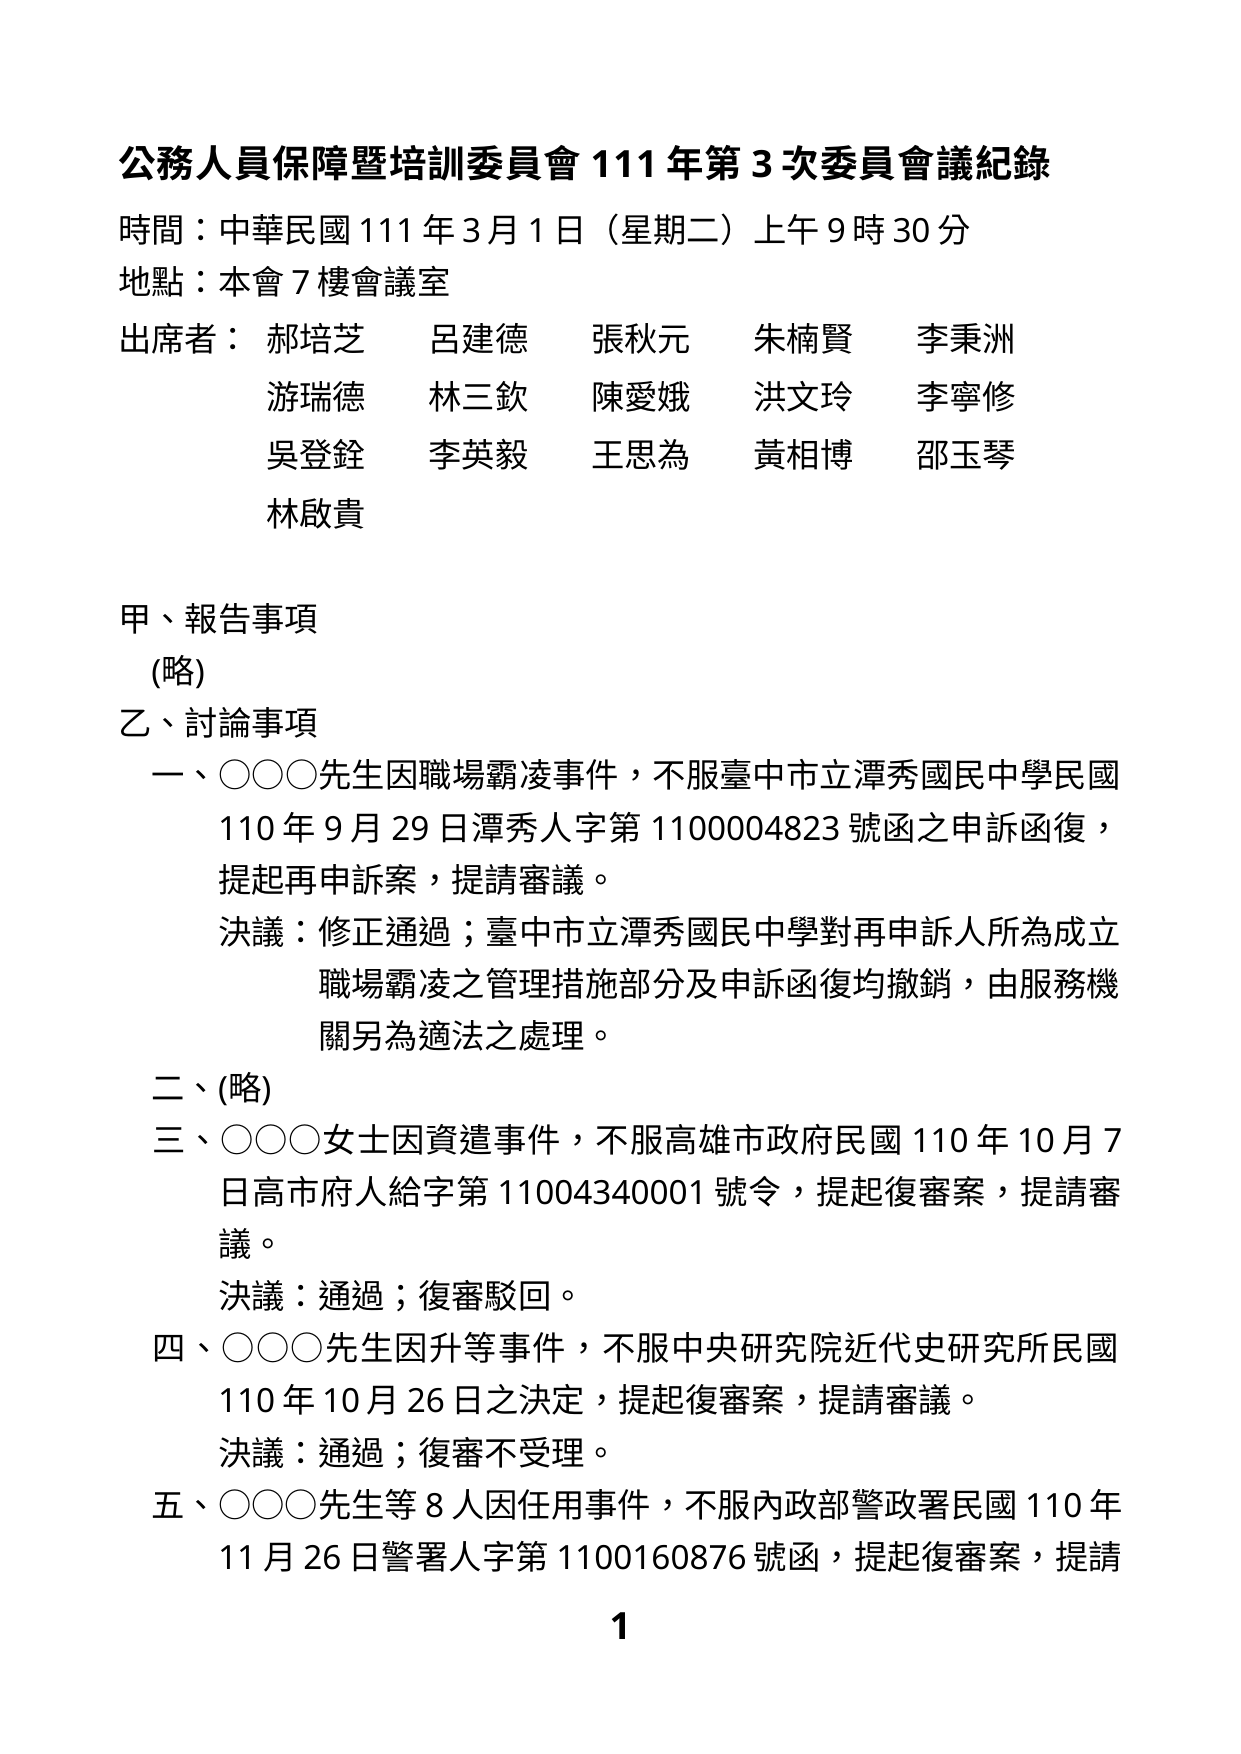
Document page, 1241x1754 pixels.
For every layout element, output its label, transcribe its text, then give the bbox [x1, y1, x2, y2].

table_cell [221, 363, 254, 421]
text 公務人員保障暨培訓委員會111年第3次委員會議紀錄 [118, 136, 1240, 188]
text 決議：通過；復審駁回。 [218, 1267, 1122, 1319]
table_cell 李英毅 [417, 421, 579, 479]
table_cell 李寧修 [905, 363, 1067, 421]
table_cell [107, 421, 221, 479]
text 決議：通過；復審不受理。 [218, 1423, 1122, 1475]
table_header 朱楠賢 [742, 305, 904, 363]
table_cell 吳登銓 [255, 421, 417, 479]
text (略) [151, 642, 1122, 694]
text 決議：修正通過；臺中市立潭秀國民中學對再申訴人所為成立職場霸凌之管理措施部分及申訴函復均撤銷，由服務機關另為適法之處理。 [218, 902, 1122, 1059]
table_header 出席者 [107, 305, 221, 363]
text 三、○○○女士因資遣事件，不服高雄市政府民國110年10月7日高市府人給字第11004340001號令，提起復審案，提請審議。 [118, 1111, 1122, 1267]
table_header 呂建德 [417, 305, 579, 363]
table_cell 洪文玲 [742, 363, 904, 421]
text 一、○○○先生因職場霸凌事件，不服臺中市立潭秀國民中學民國110年9月29日潭秀人字第1100004823號函之申訴函復，提起再申訴案，提請審議。 [118, 746, 1122, 902]
table_cell 林三欽 [417, 363, 579, 421]
table_cell [221, 480, 254, 538]
table_cell [580, 480, 742, 538]
table_cell 林啟貴 [255, 480, 417, 538]
table_header ： [221, 305, 254, 363]
table_cell [905, 480, 1067, 538]
table_cell 陳愛娥 [580, 363, 742, 421]
table_cell 游瑞德 [255, 363, 417, 421]
table_cell 黃相博 [742, 421, 904, 479]
text 時間：中華民國111年3月1日（星期二）上午9時30分 [118, 200, 1122, 252]
table_cell 邵玉琴 [905, 421, 1067, 479]
text 乙、討論事項 [118, 694, 1122, 746]
text 甲、報告事項 [118, 590, 1122, 642]
table_header 張秋元 [580, 305, 742, 363]
table_cell [107, 363, 221, 421]
text 五、○○○先生等8人因任用事件，不服內政部警政署民國110年11月26日警署人字第1100160876號函，提起復審案，提請 [118, 1475, 1122, 1579]
table_cell 王思為 [580, 421, 742, 479]
table_cell [107, 480, 221, 538]
table_header 郝培芝 [255, 305, 417, 363]
table_cell [417, 480, 579, 538]
table_cell [221, 421, 254, 479]
text 二、(略) [118, 1059, 1122, 1111]
table_cell [742, 480, 904, 538]
table_header 李秉洲 [905, 305, 1067, 363]
text 四、○○○先生因升等事件，不服中央研究院近代史研究所民國110年10月26日之決定，提起復審案，提請審議。 [118, 1319, 1122, 1423]
text 地點：本會7樓會議室 [118, 252, 1122, 304]
